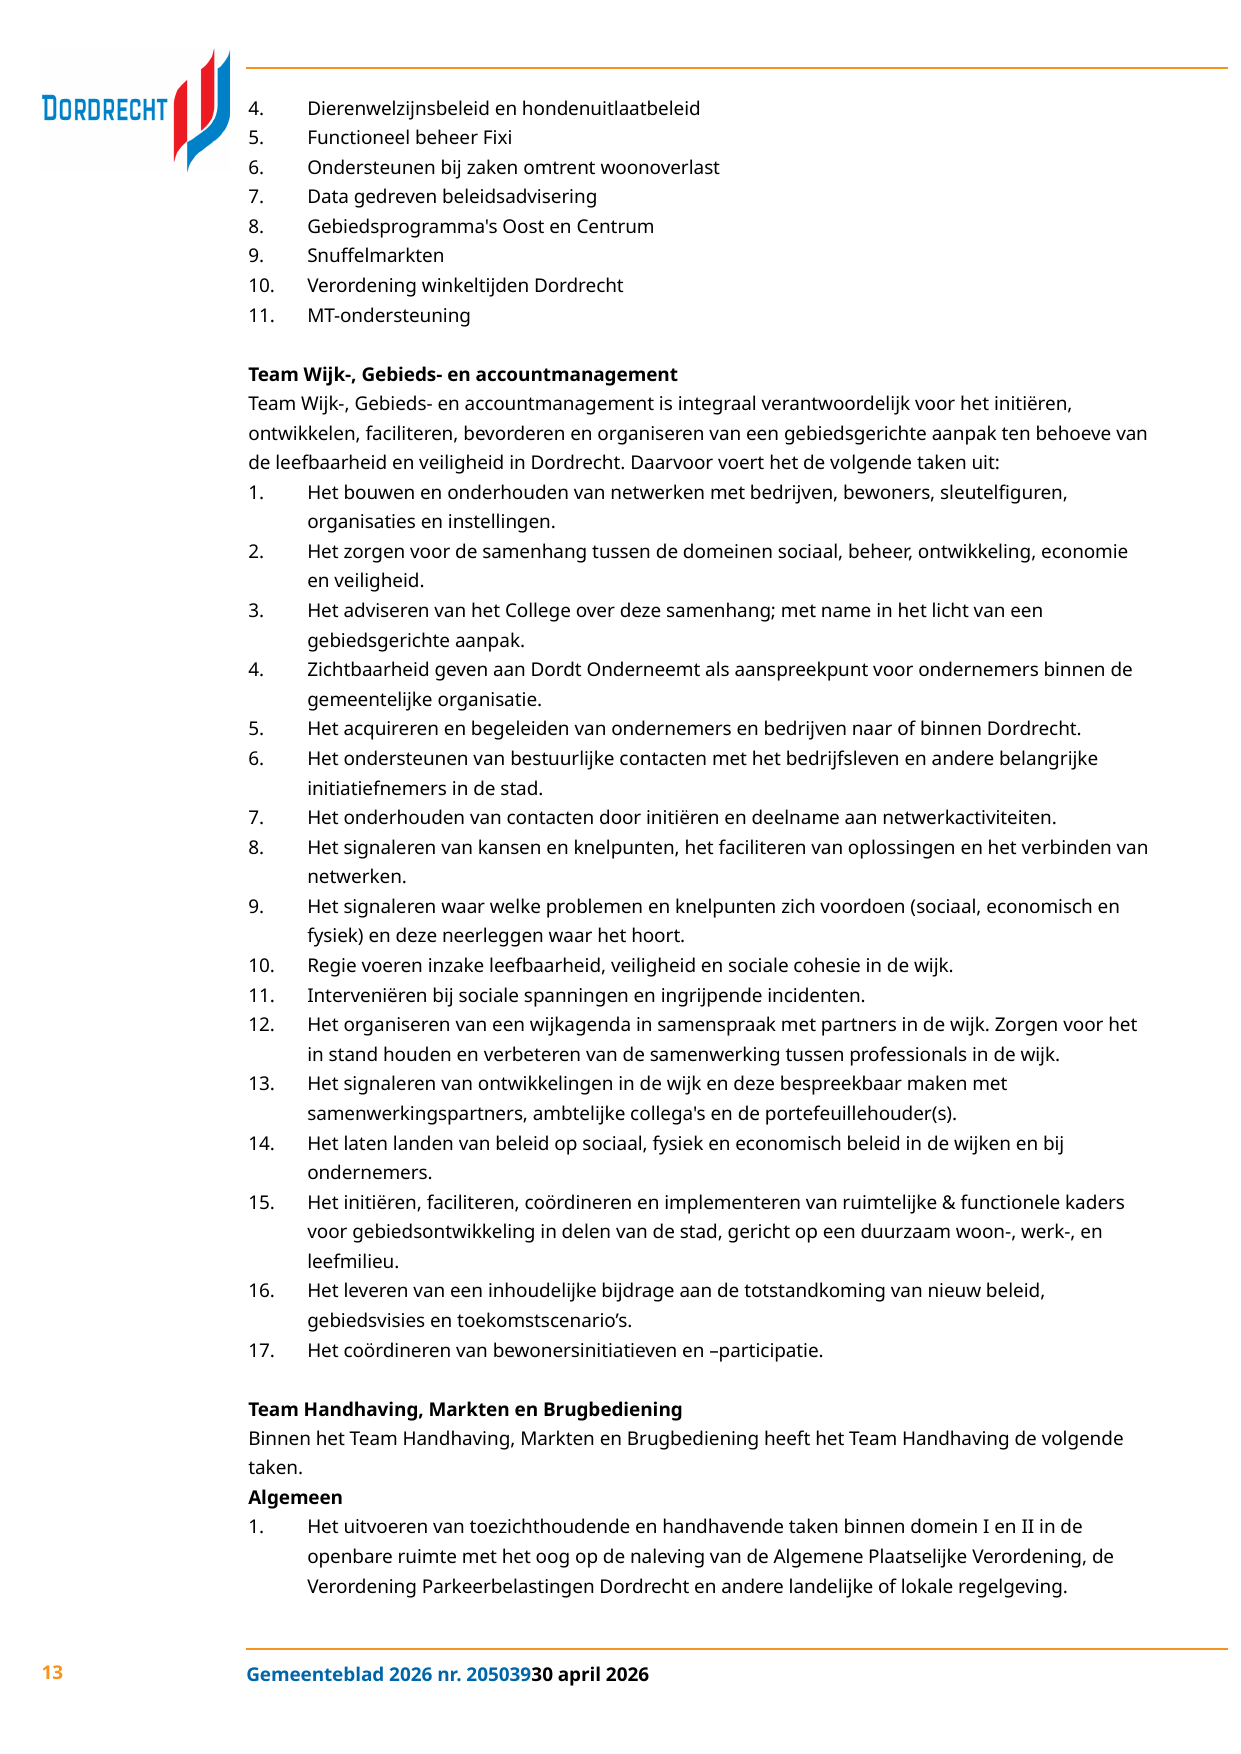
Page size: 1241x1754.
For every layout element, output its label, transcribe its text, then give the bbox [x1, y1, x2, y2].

list Het initiëren, faciliteren, coördineren en implementeren van ruimtelijke & functionele kaders voor gebiedsontwikkeling in delen van de stad, gericht op een duurzaam woon-, werk-, en leefmilieu. [248, 1189, 1152, 1274]
list Zichtbaarheid geven aan Dordt Onderneemt als aanspreekpunt voor ondernemers binnen de gemeentelijke organisatie. [248, 656, 1152, 712]
list Het onderhouden van contacten door initiëren en deelname aan netwerkactiviteiten. [248, 804, 1152, 830]
list Het organiseren van een wijkagenda in samenspraak met partners in de wijk. Zorgen voor het in stand houden en verbeteren van de samenwerking tussen professionals in de wijk. [248, 1011, 1152, 1067]
list Het adviseren van het College over deze samenhang; met name in het licht van een gebiedsgerichte aanpak. [248, 597, 1152, 652]
list Het acquireren en begeleiden van ondernemers en bedrijven naar of binnen Dordrecht. [248, 716, 1152, 741]
table_header Team Handhaving, Markten en Brugbediening [248, 1396, 1152, 1422]
text Algemeen [248, 1484, 1152, 1510]
list Het zorgen voor de samenhang tussen de domeinen sociaal, beheer, ontwikkeling, economie en veiligheid. [248, 538, 1152, 593]
list Het laten landen van beleid op sociaal, fysiek en economisch beleid in de wijken en bij ondernemers. [248, 1130, 1152, 1185]
list Het signaleren waar welke problemen en knelpunten zich voordoen (sociaal, economisch en fysiek) en deze neerleggen waar het hoort. [248, 893, 1152, 948]
text Binnen het Team Handhaving, Markten en Brugbediening heeft het Team Handhaving de volgende taken. [248, 1425, 1152, 1480]
list Verordening winkeltijden Dordrecht [248, 272, 1152, 298]
list Dierenwelzijnsbeleid en hondenuitlaatbeleid [248, 95, 1152, 121]
list Het bouwen en onderhouden van netwerken met bedrijven, bewoners, sleutelfiguren, organisaties en instellingen. [248, 479, 1152, 534]
list Ondersteunen bij zaken omtrent woonoverlast [248, 154, 1152, 180]
list Regie voeren inzake leefbaarheid, veiligheid en sociale cohesie in de wijk. [248, 952, 1152, 978]
picture [41, 47, 231, 172]
table_header Team Wijk-, Gebieds- en accountmanagement [248, 361, 1152, 387]
list Het signaleren van kansen en knelpunten, het faciliteren van oplossingen en het verbinden van netwerken. [248, 834, 1152, 889]
list Het signaleren van ontwikkelingen in de wijk en deze bespreekbaar maken met samenwerkingspartners, ambtelijke collega's en de portefeuillehouder(s). [248, 1071, 1152, 1126]
list Het leveren van een inhoudelijke bijdrage aan de totstandkoming van nieuw beleid, gebiedsvisies en toekomstscenario’s. [248, 1278, 1152, 1333]
list Functioneel beheer Fixi [248, 124, 1152, 150]
list Snuffelmarkten [248, 243, 1152, 268]
list Data gedreven beleidsadvisering [248, 183, 1152, 209]
list Het uitvoeren van toezichthoudende en handhavende taken binnen domein I en II in de openbare ruimte met het oog op de naleving van de Algemene Plaatselijke Verordening, de Verordening Parkeerbelastingen Dordrecht en andere landelijke of lokale regelgeving. [248, 1514, 1152, 1599]
list Het ondersteunen van bestuurlijke contacten met het bedrijfsleven en andere belangrijke initiatiefnemers in de stad. [248, 745, 1152, 800]
list MT-ondersteuning [248, 302, 1152, 328]
list Gebiedsprogramma's Oost en Centrum [248, 213, 1152, 239]
text Team Wijk-, Gebieds- en accountmanagement is integraal verantwoordelijk voor het initiëren, ontwikkelen, faciliteren, bevorderen en organiseren van een gebiedsgerichte aanpak ten behoeve van de leefbaarheid en veiligheid in Dordrecht. Daarvoor voert het de volgende taken uit: [248, 390, 1152, 475]
list Het coördineren van bewonersinitiatieven en –participatie. [248, 1337, 1152, 1362]
list Interveniëren bij sociale spanningen en ingrijpende incidenten. [248, 982, 1152, 1007]
